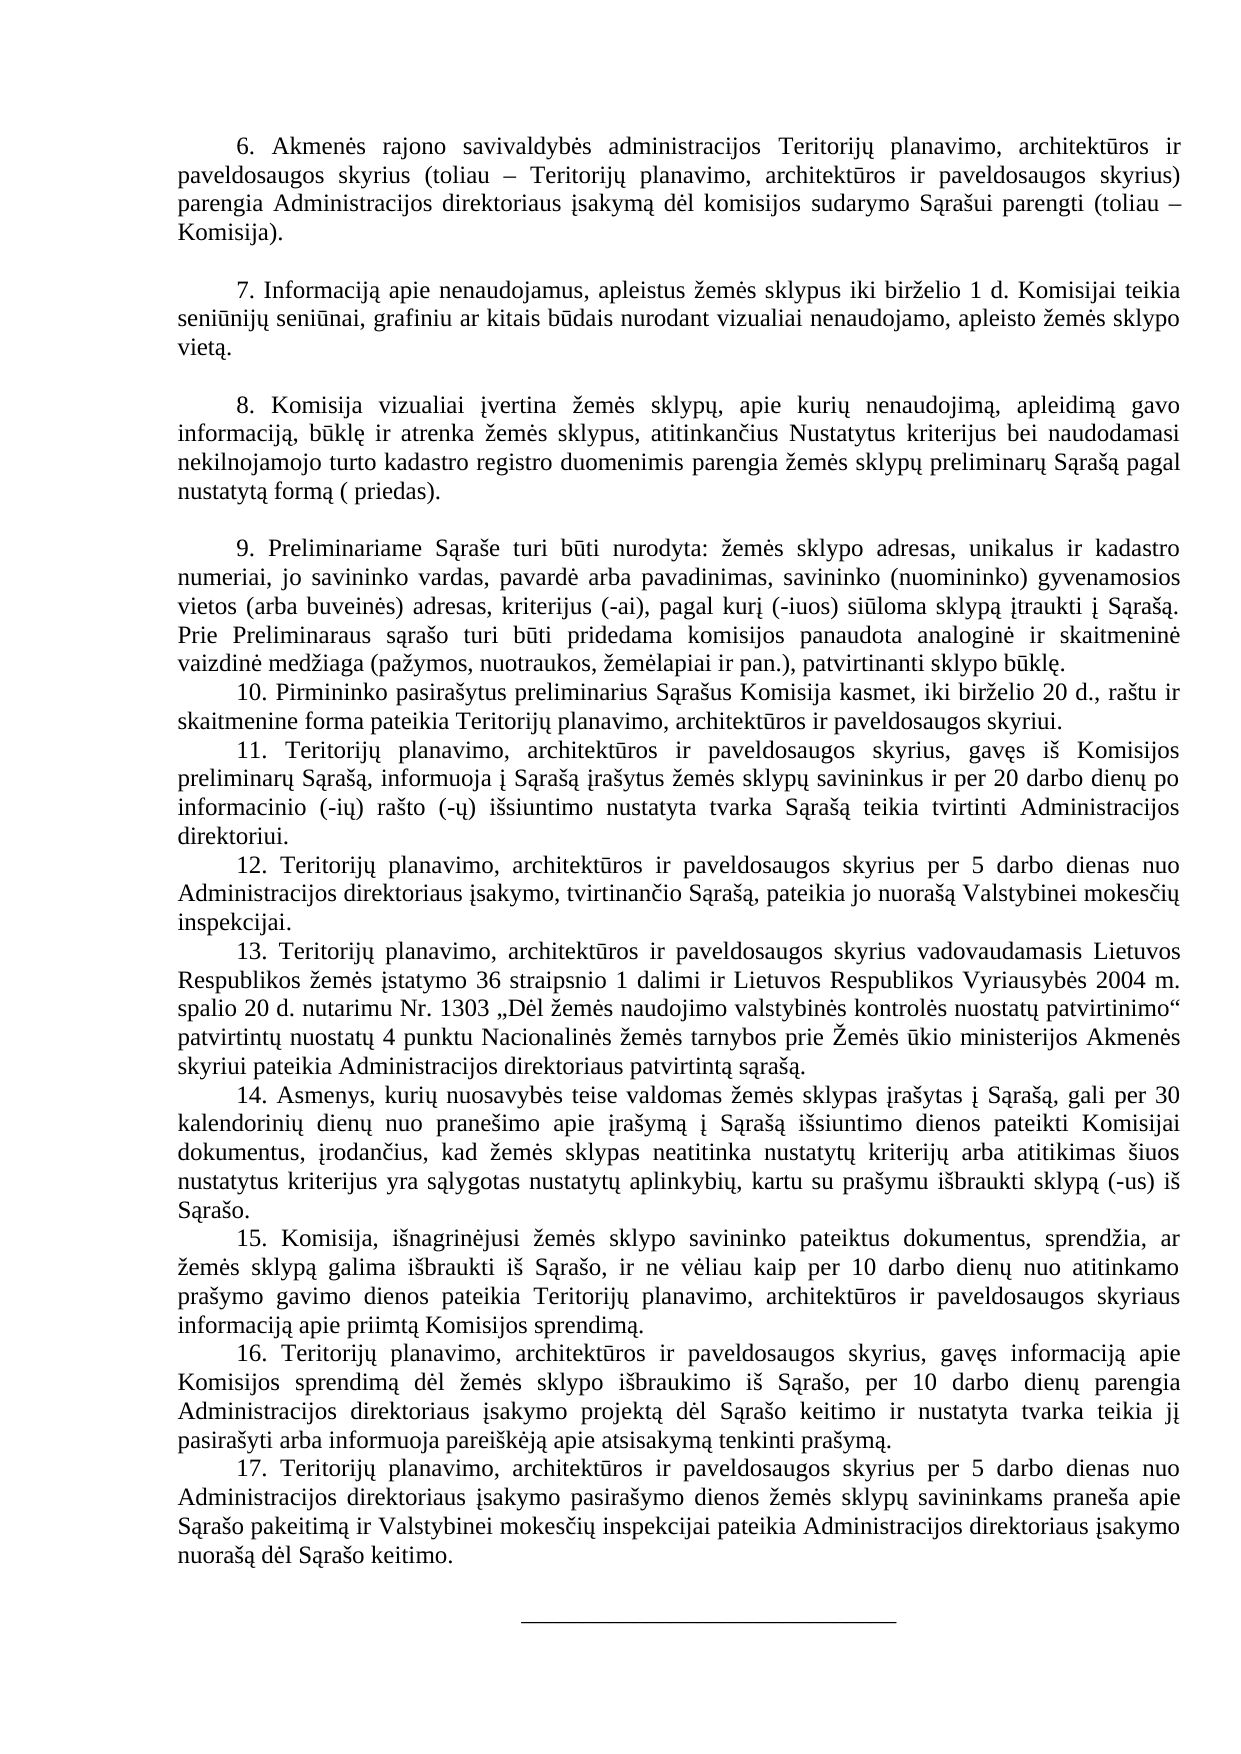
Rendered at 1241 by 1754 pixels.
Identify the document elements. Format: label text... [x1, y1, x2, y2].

text 16. Teritorijų planavimo, architektūros ir paveldosaugos skyrius, gavęs informaciją apie Komisijos sprendimą dėl žemės sklypo išbraukimo iš Sąrašo, per 10 darbo dienų parengia Administracijos direktoriaus įsakymo projektą dėl Sąrašo keitimo ir nustatyta tvarka teikia jį pasirašyti arba informuoja pareiškėją apie atsisakymą tenkinti prašymą. [177, 1338, 1181, 1453]
text 13. Teritorijų planavimo, architektūros ir paveldosaugos skyrius vadovaudamasis Lietuvos Respublikos žemės įstatymo 36 straipsnio 1 dalimi ir Lietuvos Respublikos Vyriausybės 2004 m. spalio 20 d. nutarimu Nr. 1303 „Dėl žemės naudojimo valstybinės kontrolės nuostatų patvirtinimo“ patvirtintų nuostatų 4 punktu Nacionalinės žemės tarnybos prie Žemės ūkio ministerijos Akmenės skyriui pateikia Administracijos direktoriaus patvirtintą sąrašą. [177, 936, 1181, 1080]
text 12. Teritorijų planavimo, architektūros ir paveldosaugos skyrius per 5 darbo dienas nuo Administracijos direktoriaus įsakymo, tvirtinančio Sąrašą, pateikia jo nuorašą Valstybinei mokesčių inspekcijai. [177, 850, 1181, 936]
text 15. Komisija, išnagrinėjusi žemės sklypo savininko pateiktus dokumentus, sprendžia, ar žemės sklypą galima išbraukti iš Sąrašo, ir ne vėliau kaip per 10 darbo dienų nuo atitinkamo prašymo gavimo dienos pateikia Teritorijų planavimo, architektūros ir paveldosaugos skyriaus informaciją apie priimtą Komisijos sprendimą. [177, 1223, 1181, 1338]
text 10. Pirmininko pasirašytus preliminarius Sąrašus Komisija kasmet, iki birželio 20 d., raštu ir skaitmenine forma pateikia Teritorijų planavimo, architektūros ir paveldosaugos skyriui. [177, 677, 1181, 735]
text 7. Informaciją apie nenaudojamus, apleistus žemės sklypus iki birželio 1 d. Komisijai teikia seniūnijų seniūnai, grafiniu ar kitais būdais nurodant vizualiai nenaudojamo, apleisto žemės sklypo vietą. [177, 275, 1181, 361]
text 8. Komisija vizualiai įvertina žemės sklypų, apie kurių nenaudojimą, apleidimą gavo informaciją, būklę ir atrenka žemės sklypus, atitinkančius Nustatytus kriterijus bei naudodamasi nekilnojamojo turto kadastro registro duomenimis parengia žemės sklypų preliminarų Sąrašą pagal nustatytą formą ( priedas). [177, 390, 1181, 505]
text 17. Teritorijų planavimo, architektūros ir paveldosaugos skyrius per 5 darbo dienas nuo Administracijos direktoriaus įsakymo pasirašymo dienos žemės sklypų savininkams praneša apie Sąrašo pakeitimą ir Valstybinei mokesčių inspekcijai pateikia Administracijos direktoriaus įsakymo nuorašą dėl Sąrašo keitimo. [177, 1453, 1181, 1568]
text ______________________________ [177, 1597, 1181, 1626]
text 6. Akmenės rajono savivaldybės administracijos Teritorijų planavimo, architektūros ir paveldosaugos skyrius (toliau – Teritorijų planavimo, architektūros ir paveldosaugos skyrius) parengia Administracijos direktoriaus įsakymą dėl komisijos sudarymo Sąrašui parengti (toliau – Komisija). [177, 131, 1181, 246]
text 9. Preliminariame Sąraše turi būti nurodyta: žemės sklypo adresas, unikalus ir kadastro numeriai, jo savininko vardas, pavardė arba pavadinimas, savininko (nuomininko) gyvenamosios vietos (arba buveinės) adresas, kriterijus (-ai), pagal kurį (-iuos) siūloma sklypą įtraukti į Sąrašą. Prie Preliminaraus sąrašo turi būti pridedama komisijos panaudota analoginė ir skaitmeninė vaizdinė medžiaga (pažymos, nuotraukos, žemėlapiai ir pan.), patvirtinanti sklypo būklę. [177, 533, 1181, 677]
text 14. Asmenys, kurių nuosavybės teise valdomas žemės sklypas įrašytas į Sąrašą, gali per 30 kalendorinių dienų nuo pranešimo apie įrašymą į Sąrašą išsiuntimo dienos pateikti Komisijai dokumentus, įrodančius, kad žemės sklypas neatitinka nustatytų kriterijų arba atitikimas šiuos nustatytus kriterijus yra sąlygotas nustatytų aplinkybių, kartu su prašymu išbraukti sklypą (-us) iš Sąrašo. [177, 1080, 1181, 1223]
text 11. Teritorijų planavimo, architektūros ir paveldosaugos skyrius, gavęs iš Komisijos preliminarų Sąrašą, informuoja į Sąrašą įrašytus žemės sklypų savininkus ir per 20 darbo dienų po informacinio (-ių) rašto (-ų) išsiuntimo nustatyta tvarka Sąrašą teikia tvirtinti Administracijos direktoriui. [177, 735, 1181, 850]
